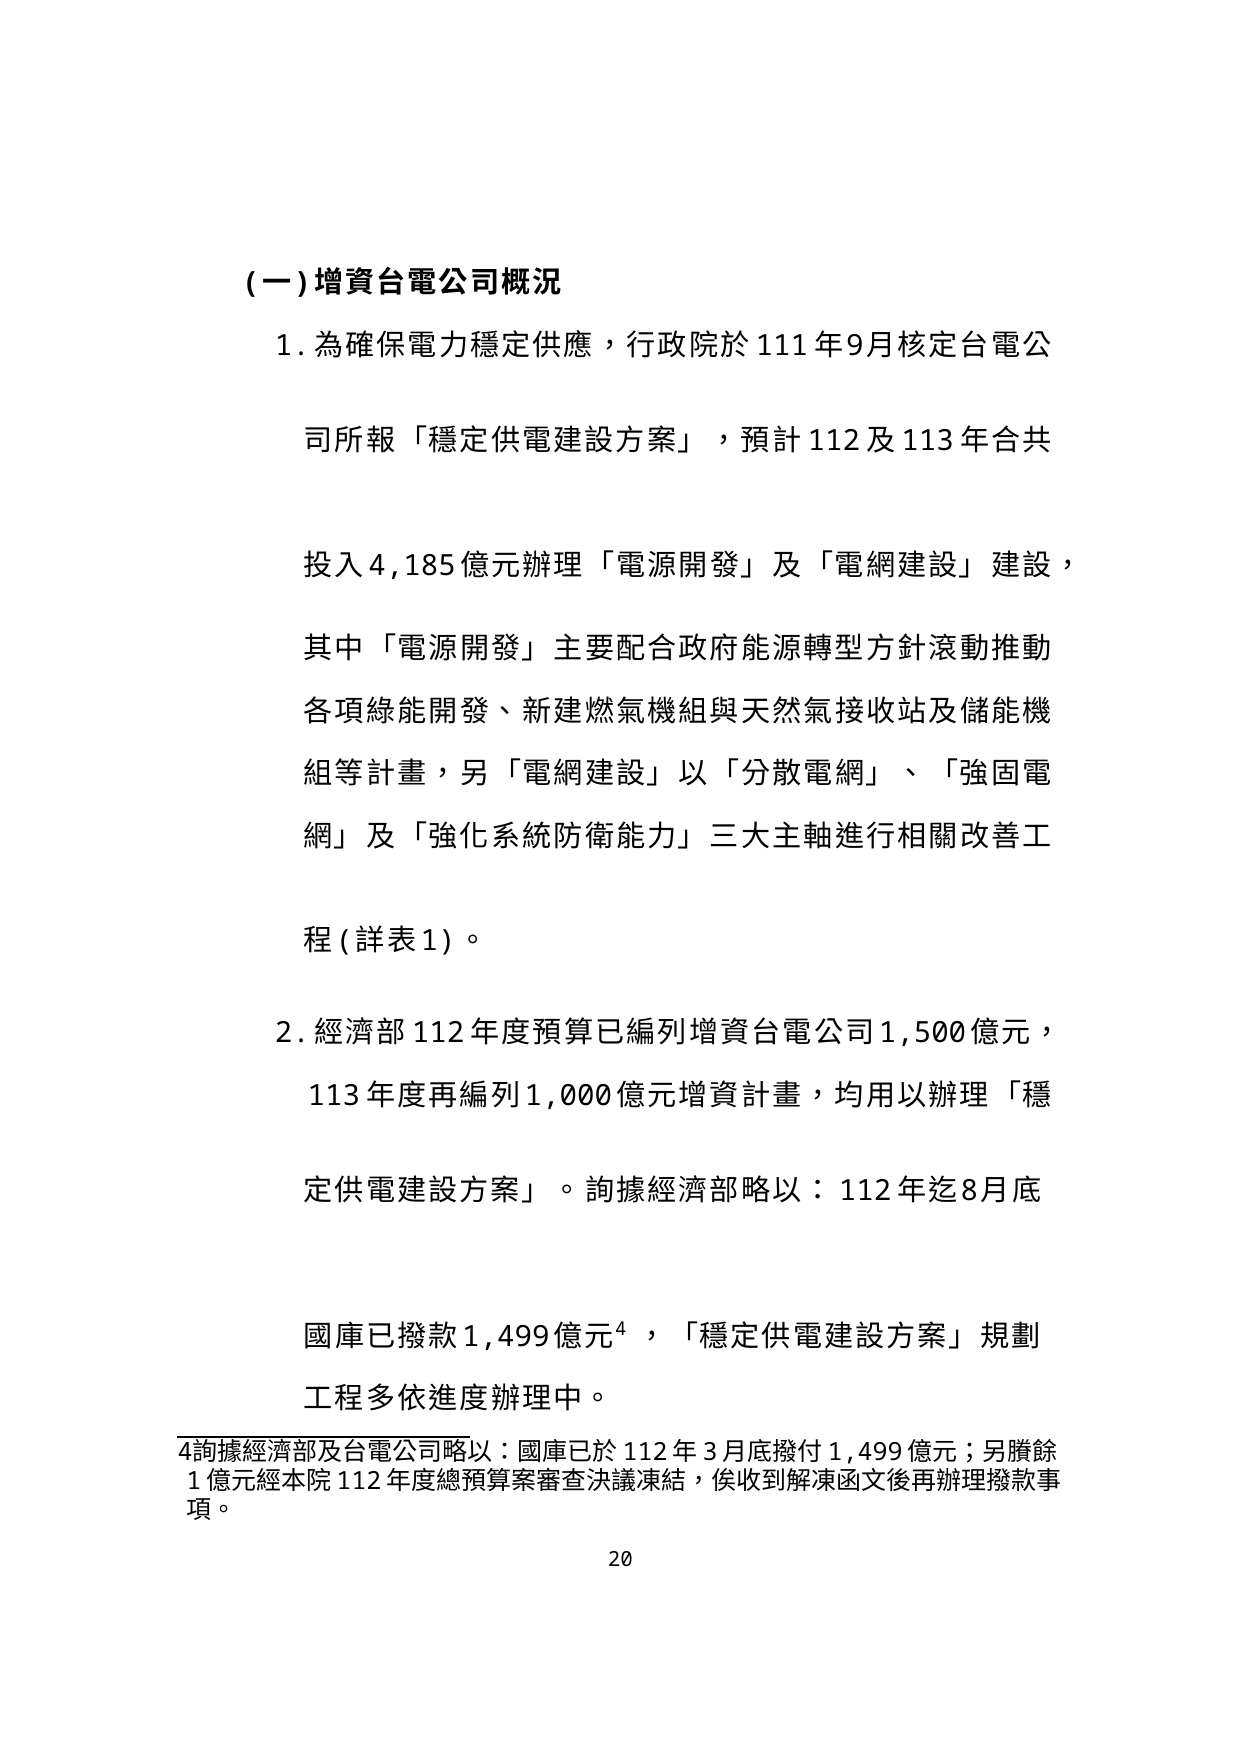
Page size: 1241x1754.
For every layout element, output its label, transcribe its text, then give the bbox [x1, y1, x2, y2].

text 1.為確保電力穩定供應，行政院於111年9月核定台電公司所報「穩定供電建設方案」，預計112及113年合共投入4,185億元辦理「電源開發」及「電網建設」建設，其中「電源開發」主要配合政府能源轉型方針滾動推動各項綠能開發、新建燃氣機組與天然氣接收站及儲能機組等計畫，另「電網建設」以「分散電網」、「強固電網」及「強化系統防衛能力」三大主軸進行相關改善工程(詳表1)。 [266, 292, 1063, 979]
text 詢據經濟部及台電公司略以：國庫已於112年3月底撥付1,499億元；另賸餘1億元經本院112年度總預算案審查決議凍結，俟收到解凍函文後再辦理撥款事項。 [177, 1437, 1063, 1525]
text 2.經濟部112年度預算已編列增資台電公司1,500億元，113年度再編列1,000億元增資計畫，均用以辦理「穩定供電建設方案」。詢據經濟部略以：112年迄8月底國庫已撥款1,499億元，「穩定供電建設方案」規劃工程多依進度辦理中。 [266, 979, 1063, 1417]
text (一)增資台電公司概況 [236, 229, 1063, 292]
